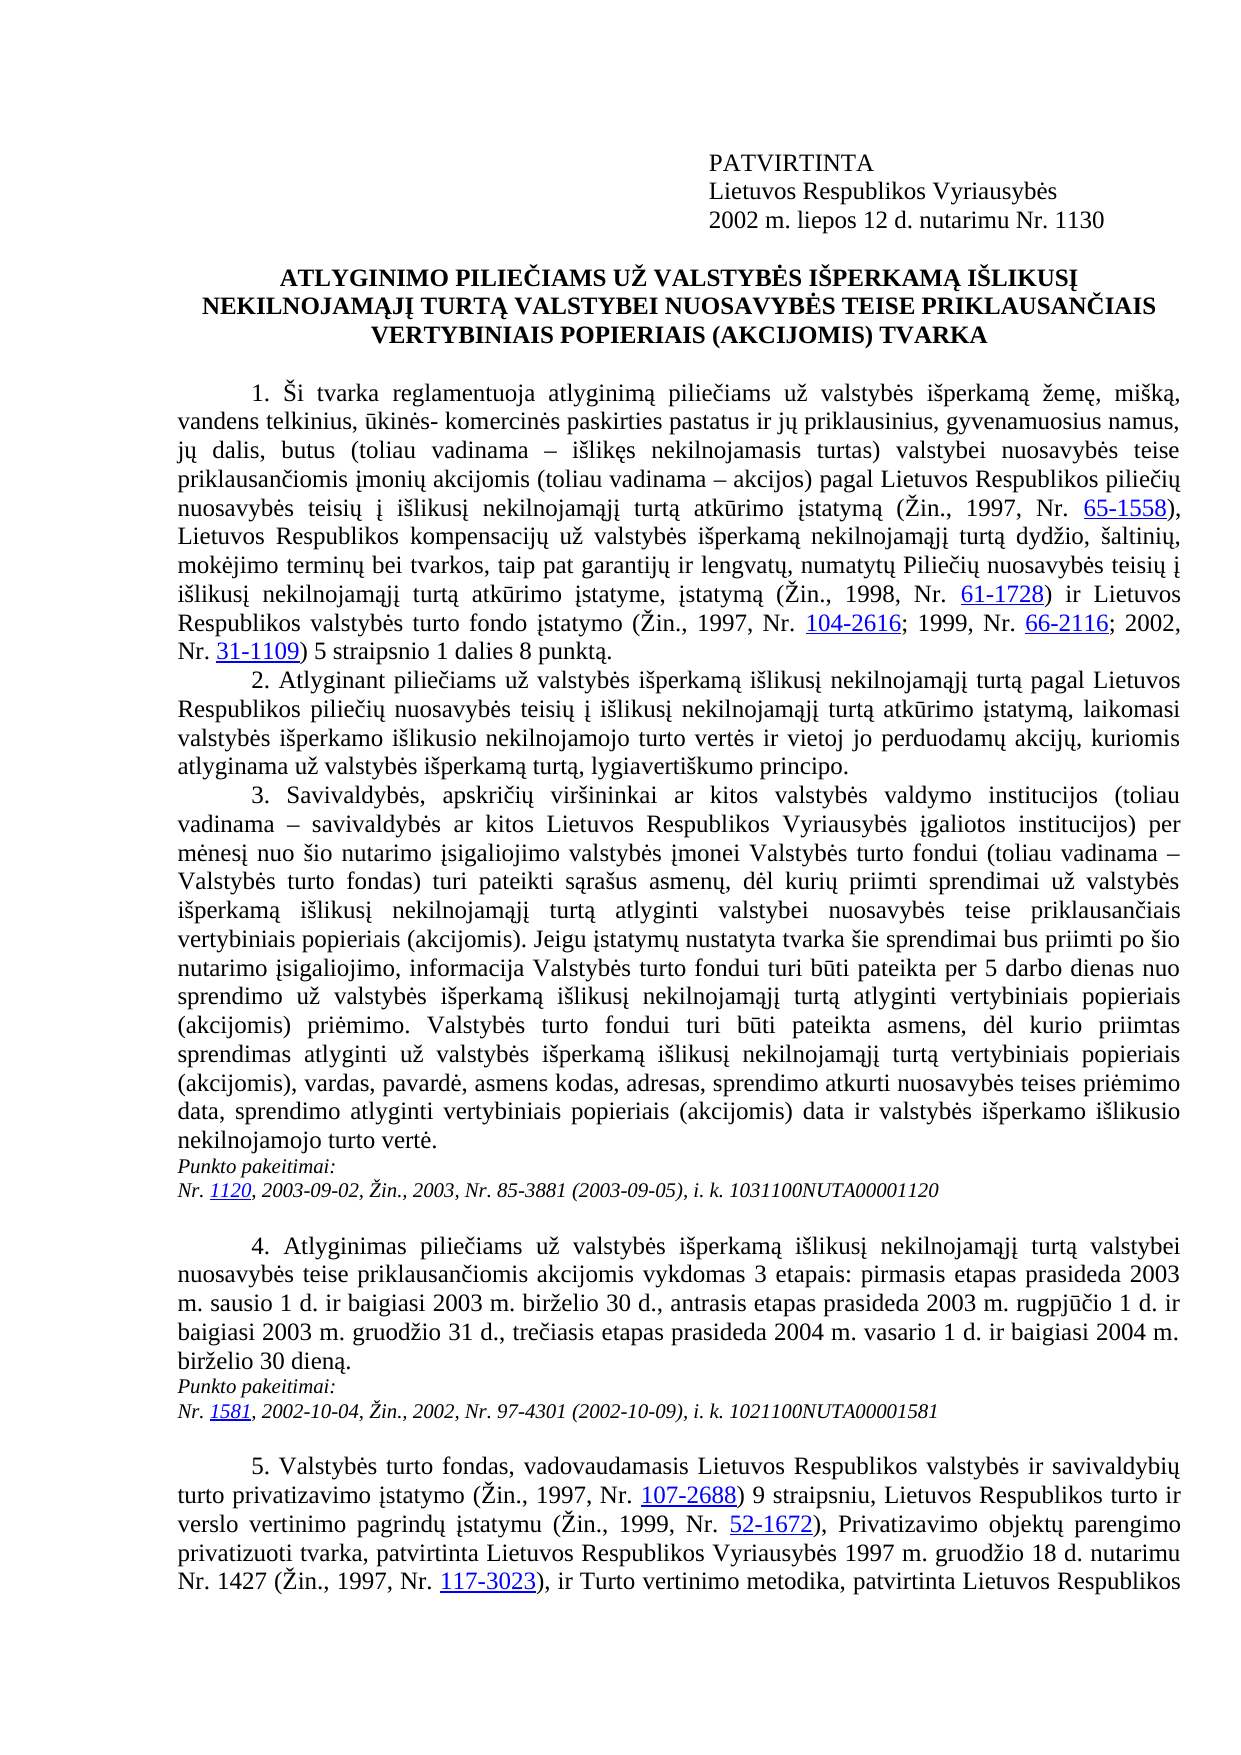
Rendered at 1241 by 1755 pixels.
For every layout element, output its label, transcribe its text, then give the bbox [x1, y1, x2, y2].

text Nr. 1581, 2002-10-04, Žin., 2002, Nr. 97-4301 (2002-10-09), i. k. 1021100NUTA00001581 [177, 1398, 1181, 1423]
text 4. Atlyginimas piliečiams už valstybės išperkamą išlikusį nekilnojamąjį turtą valstybei nuosavybės teise priklausančiomis akcijomis vykdomas 3 etapais: pirmasis etapas prasideda 2003 m. sausio 1 d. ir baigiasi 2003 m. birželio 30 d., antrasis etapas prasideda 2003 m. rugpjūčio 1 d. ir baigiasi 2003 m. gruodžio 31 d., trečiasis etapas prasideda 2004 m. vasario 1 d. ir baigiasi 2004 m. birželio 30 dieną. [177, 1231, 1181, 1374]
text 1. Ši tvarka reglamentuoja atlyginimą piliečiams už valstybės išperkamą žemę, mišką, vandens telkinius, ūkinės- komercinės paskirties pastatus ir jų priklausinius, gyvenamuosius namus, jų dalis, butus (toliau vadinama – išlikęs nekilnojamasis turtas) valstybei nuosavybės teise priklausančiomis įmonių akcijomis (toliau vadinama – akcijos) pagal Lietuvos Respublikos piliečių nuosavybės teisių į išlikusį nekilnojamąjį turtą atkūrimo įstatymą (Žin., 1997, Nr. 65-1558), Lietuvos Respublikos kompensacijų už valstybės išperkamą nekilnojamąjį turtą dydžio, šaltinių, mokėjimo terminų bei tvarkos, taip pat garantijų ir lengvatų, numatytų Piliečių nuosavybės teisių į išlikusį nekilnojamąjį turtą atkūrimo įstatyme, įstatymą (Žin., 1998, Nr. 61-1728) ir Lietuvos Respublikos valstybės turto fondo įstatymo (Žin., 1997, Nr. 104-2616; 1999, Nr. 66-2116; 2002, Nr. 31-1109) 5 straipsnio 1 dalies 8 punktą. [177, 378, 1181, 665]
text Punkto pakeitimai: [177, 1154, 1181, 1178]
text Nr. 1120, 2003-09-02, Žin., 2003, Nr. 85-3881 (2003-09-05), i. k. 1031100NUTA00001120 [177, 1178, 1181, 1202]
text 3. Savivaldybės, apskričių viršininkai ar kitos valstybės valdymo institucijos (toliau vadinama – savivaldybės ar kitos Lietuvos Respublikos Vyriausybės įgaliotos institucijos) per mėnesį nuo šio nutarimo įsigaliojimo valstybės įmonei Valstybės turto fondui (toliau vadinama – Valstybės turto fondas) turi pateikti sąrašus asmenų, dėl kurių priimti sprendimai už valstybės išperkamą išlikusį nekilnojamąjį turtą atlyginti valstybei nuosavybės teise priklausančiais vertybiniais popieriais (akcijomis). Jeigu įstatymų nustatyta tvarka šie sprendimai bus priimti po šio nutarimo įsigaliojimo, informacija Valstybės turto fondui turi būti pateikta per 5 darbo dienas nuo sprendimo už valstybės išperkamą išlikusį nekilnojamąjį turtą atlyginti vertybiniais popieriais (akcijomis) priėmimo. Valstybės turto fondui turi būti pateikta asmens, dėl kurio priimtas sprendimas atlyginti už valstybės išperkamą išlikusį nekilnojamąjį turtą vertybiniais popieriais (akcijomis), vardas, pavardė, asmens kodas, adresas, sprendimo atkurti nuosavybės teises priėmimo data, sprendimo atlyginti vertybiniais popieriais (akcijomis) data ir valstybės išperkamo išlikusio nekilnojamojo turto vertė. [177, 780, 1181, 1154]
text 2002 m. liepos 12 d. nutarimu Nr. 1130 [177, 205, 1181, 234]
text ATLYGINIMO PILIEČIAMS UŽ VALSTYBĖS IŠPERKAMĄ IŠLIKUSĮ NEKILNOJAMĄJĮ TURTĄ VALSTYBEI NUOSAVYBĖS TEISE PRIKLAUSANČIAIS VERTYBINIAIS POPIERIAIS (AKCIJOMIS) TVARKA [177, 263, 1181, 349]
text 5. Valstybės turto fondas, vadovaudamasis Lietuvos Respublikos valstybės ir savivaldybių turto privatizavimo įstatymo (Žin., 1997, Nr. 107-2688) 9 straipsniu, Lietuvos Respublikos turto ir verslo vertinimo pagrindų įstatymu (Žin., 1999, Nr. 52-1672), Privatizavimo objektų parengimo privatizuoti tvarka, patvirtinta Lietuvos Respublikos Vyriausybės 1997 m. gruodžio 18 d. nutarimu Nr. 1427 (Žin., 1997, Nr. 117-3023), ir Turto vertinimo metodika, patvirtinta Lietuvos Respublikos [177, 1451, 1181, 1595]
text 2. Atlyginant piliečiams už valstybės išperkamą išlikusį nekilnojamąjį turtą pagal Lietuvos Respublikos piliečių nuosavybės teisių į išlikusį nekilnojamąjį turtą atkūrimo įstatymą, laikomasi valstybės išperkamo išlikusio nekilnojamojo turto vertės ir vietoj jo perduodamų akcijų, kuriomis atlyginama už valstybės išperkamą turtą, lygiavertiškumo principo. [177, 665, 1181, 780]
text Lietuvos Respublikos Vyriausybės [177, 176, 1181, 205]
text Punkto pakeitimai: [177, 1374, 1181, 1398]
text PATVIRTINTA [709, 148, 1181, 176]
